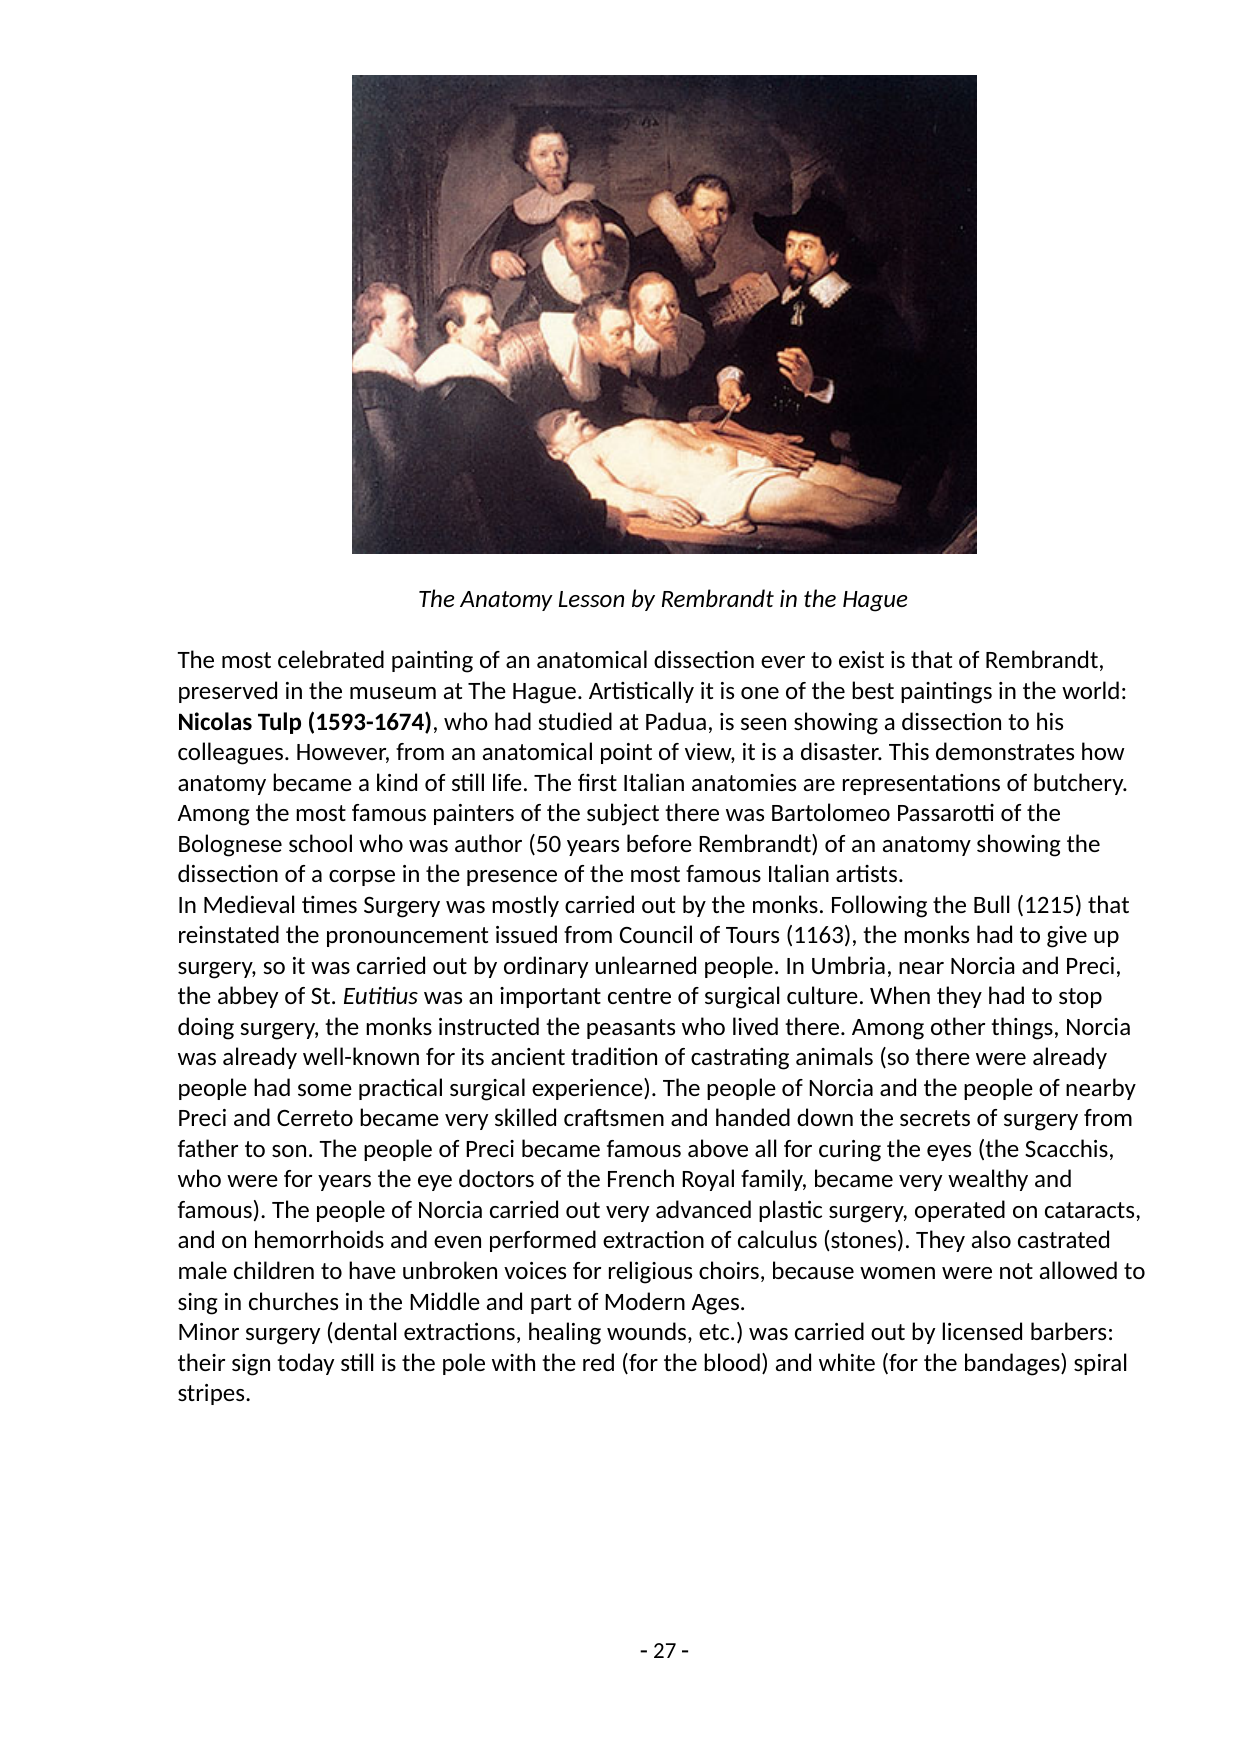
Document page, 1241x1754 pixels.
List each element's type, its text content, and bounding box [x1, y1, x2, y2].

text Minor surgery (dental extractions, healing wounds, etc.) was carried out by licensed barbers: their sign today still is the pole with the red (for the blood) and white (for the bandages) spiral stripes. [177, 1316, 1152, 1408]
text The Anatomy Lesson by Rembrandt in the Hague [177, 584, 1152, 614]
text The most celebrated painting of an anatomical dissection ever to exist is that of Rembrandt, preserved in the museum at The Hague. Artistically it is one of the best paintings in the world: Nicolas Tulp (1593-1674), who had studied at Padua, is seen showing a dissection to his colleagues. However, from an anatomical point of view, it is a disaster. This demonstrates how anatomy became a kind of still life. The first Italian anatomies are representations of butchery. Among the most famous painters of the subject there was Bartolomeo Passarotti of the Bolognese school who was author (50 years before Rembrandt) of an anatomy showing the dissection of a corpse in the presence of the most famous Italian artists. [177, 645, 1152, 889]
text In Medieval times Surgery was mostly carried out by the monks. Following the Bull (1215) that reinstated the pronouncement issued from Council of Tours (1163), the monks had to give up surgery, so it was carried out by ordinary unlearned people. In Umbria, near Norcia and Preci, the abbey of St. Eutitius was an important centre of surgical culture. When they had to stop doing surgery, the monks instructed the peasants who lived there. Among other things, Norcia was already well-known for its ancient tradition of castrating animals (so there were already people had some practical surgical experience). The people of Norcia and the people of nearby Preci and Cerreto became very skilled craftsmen and handed down the secrets of surgery from father to son. The people of Preci became famous above all for curing the eyes (the Scacchis, who were for years the eye doctors of the French Royal family, became very wealthy and famous). The people of Norcia carried out very advanced plastic surgery, operated on cataracts, and on hemorrhoids and even performed extraction of calculus (stones). They also castrated male children to have unbroken voices for religious choirs, because women were not allowed to sing in churches in the Middle and part of Modern Ages. [177, 889, 1152, 1316]
